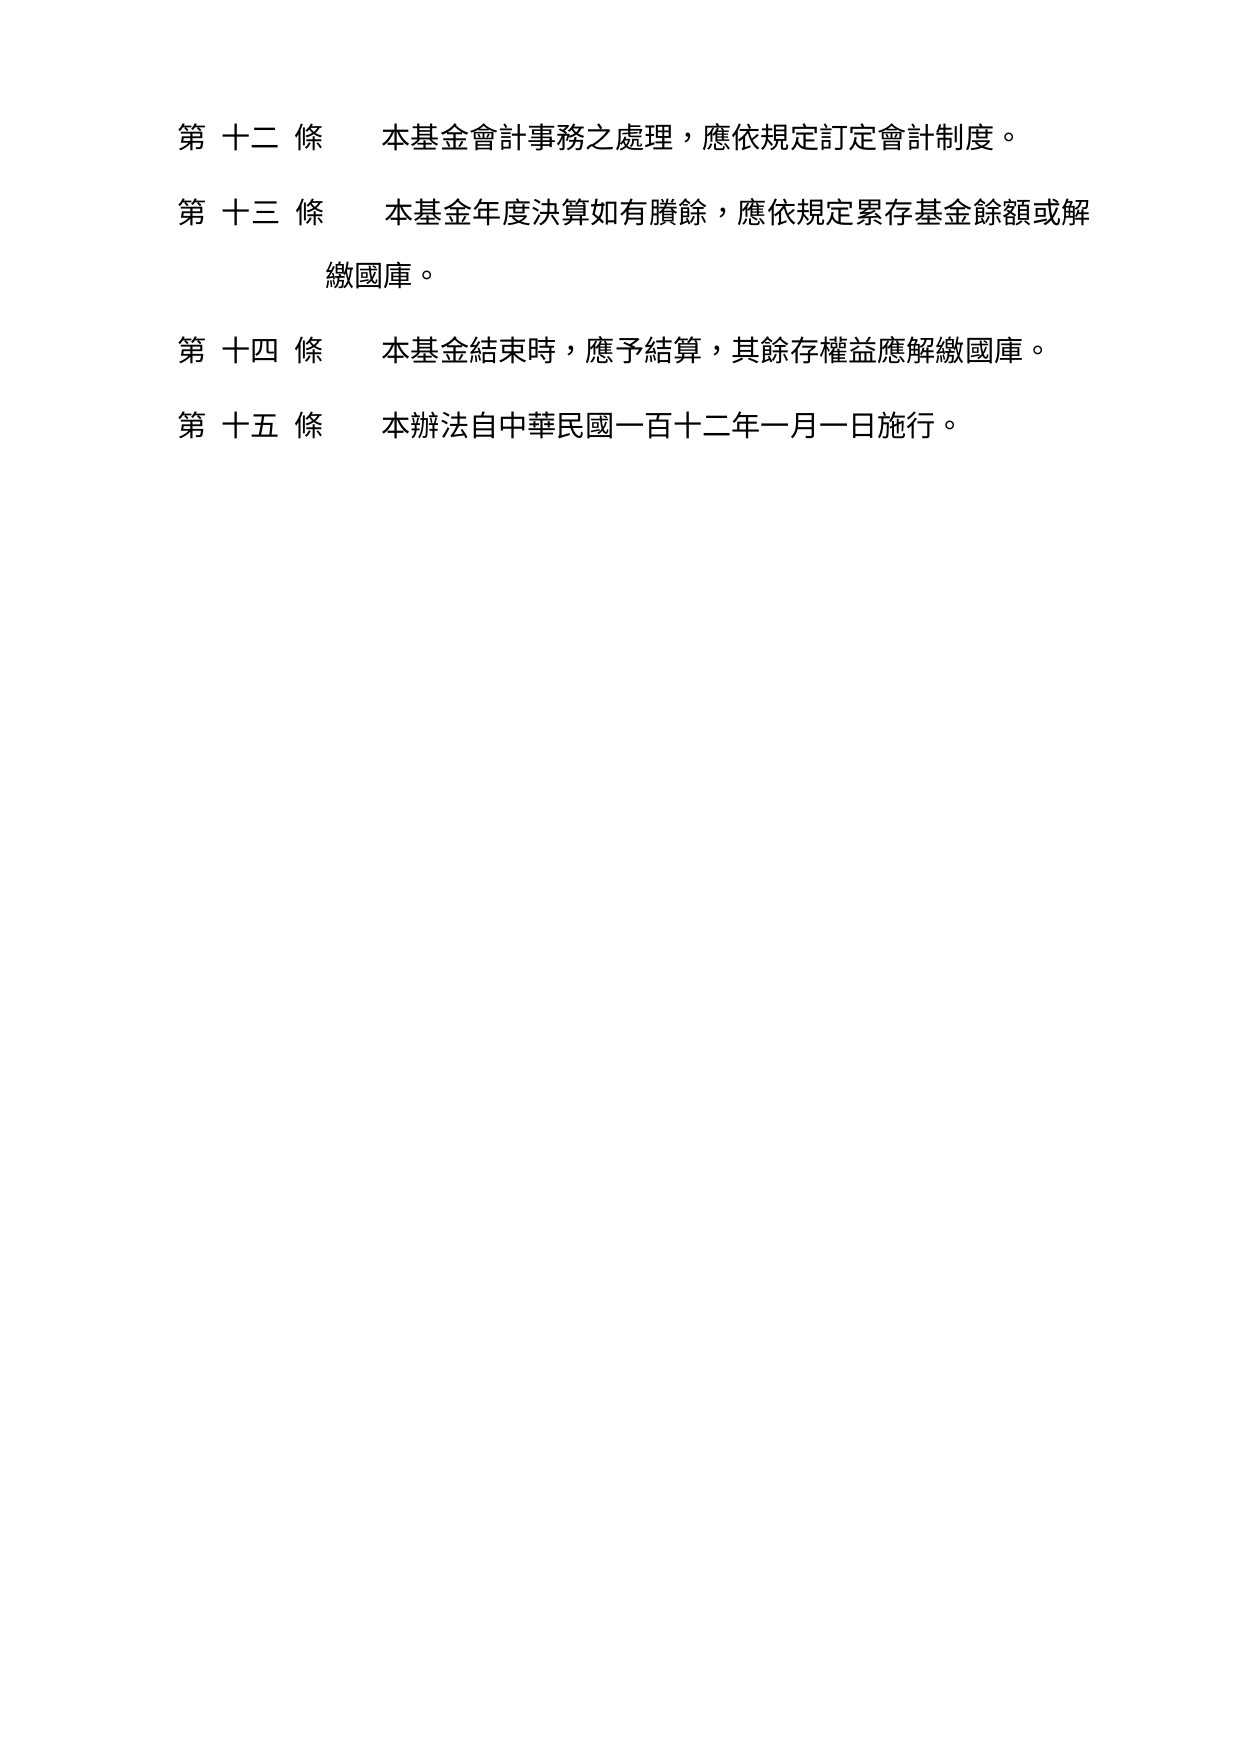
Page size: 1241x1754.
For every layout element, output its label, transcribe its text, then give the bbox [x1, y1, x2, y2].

text 第 十四 條 本基金結束時，應予結算，其餘存權益應解繳國庫。 [177, 307, 1092, 369]
text 第 十三 條 本基金年度決算如有賸餘，應依規定累存基金餘額或解繳國庫。 [177, 169, 1092, 294]
text 第 十二 條 本基金會計事務之處理，應依規定訂定會計制度。 [177, 94, 1092, 157]
text 第 十五 條 本辦法自中華民國一百十二年一月一日施行。 [177, 382, 1092, 444]
